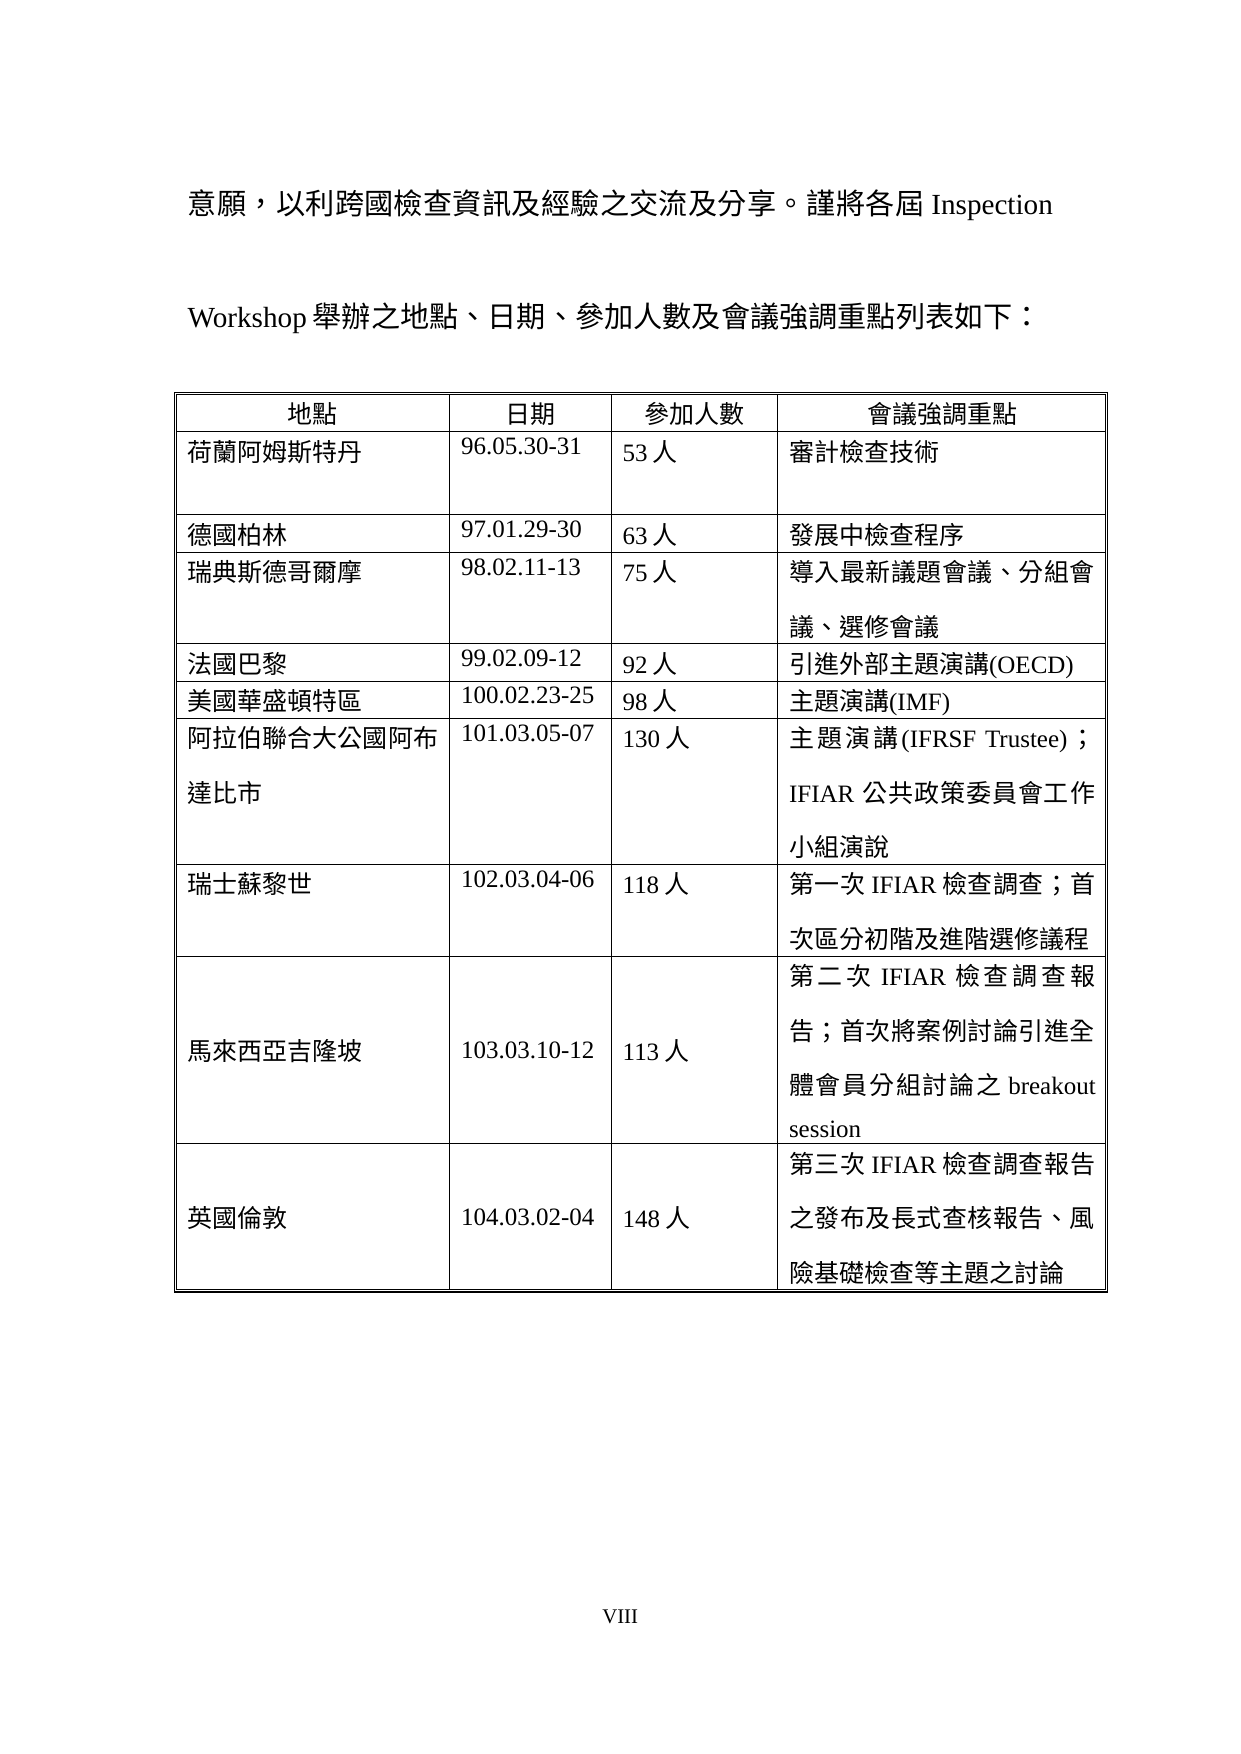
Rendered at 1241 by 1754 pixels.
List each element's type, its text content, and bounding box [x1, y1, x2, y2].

table_cell 導入最新議題會議、分組會議、選修會議 [778, 553, 1105, 643]
table_header 參加人數 [612, 395, 777, 431]
table_cell 97.01.29-30 [450, 515, 611, 552]
subtitle 檢查工作小組會議自2007年至2014年已分別於荷蘭阿姆斯特丹、德國柏林、瑞典斯德哥爾摩、法國巴黎、美國華盛頓特區及阿拉伯聯合大公國阿布達比市、瑞士蘇黎世及馬來西亞吉隆坡等地舉行。本次會議由英國財務報告委員會(Financial Reporting Council，FRC)主辦，總計有43個國家指派148人次參與。檢查工作小組會議就各國檢查人員近期檢查業務之重要發現缺失、對特定審計監理議題之探討、檢查人員實務面臨問題等提出討論及分享經驗，隨著參與國家及人次之逐年增加（詳下表）及檢查經驗日漸累積，會員一致認同檢查工作小組會議之成效逐年彰顯，各會員均獲益良多，並表達持續開辦意願，以利跨國檢查資訊及經驗之交流及分享。謹將各屆Inspection Workshop舉辦之地點、日期、參加人數及會議強調重點列表如下： [187, 164, 1053, 352]
table_cell 104.03.02-04 [450, 1144, 611, 1289]
table_cell 主題演講(IFRSF Trustee)；IFIAR 公共政策委員會工作小組演說 [778, 719, 1105, 864]
table_cell 英國倫敦 [177, 1144, 449, 1289]
table_cell 發展中檢查程序 [778, 515, 1105, 552]
table_cell 113人 [612, 957, 777, 1143]
table_header 日期 [450, 395, 611, 431]
table_cell 阿拉伯聯合大公國阿布達比市 [177, 719, 449, 864]
table_header 會議強調重點 [778, 395, 1105, 431]
table_cell 主題演講(IMF) [778, 682, 1105, 718]
table_header 地點 [177, 395, 449, 431]
table_cell 瑞士蘇黎世 [177, 865, 449, 956]
table_cell 75人 [612, 553, 777, 643]
table_cell 引進外部主題演講(OECD) [778, 644, 1105, 681]
table_cell 130人 [612, 719, 777, 864]
table_cell 102.03.04-06 [450, 865, 611, 956]
table_cell 第一次IFIAR檢查調查；首次區分初階及進階選修議程 [778, 865, 1105, 956]
table_cell 第三次IFIAR檢查調查報告之發布及長式查核報告、風險基礎檢查等主題之討論 [778, 1144, 1105, 1289]
table_cell 審計檢查技術 [778, 432, 1105, 514]
table_cell 馬來西亞吉隆坡 [177, 957, 449, 1143]
table_cell 荷蘭阿姆斯特丹 [177, 432, 449, 514]
table_cell 101.03.05-07 [450, 719, 611, 864]
table_cell 99.02.09-12 [450, 644, 611, 681]
table_cell 63人 [612, 515, 777, 552]
table_cell 118人 [612, 865, 777, 956]
table_cell 92人 [612, 644, 777, 681]
table_cell 98人 [612, 682, 777, 718]
table_cell 53人 [612, 432, 777, 514]
table_cell 98.02.11-13 [450, 553, 611, 643]
table_cell 100.02.23-25 [450, 682, 611, 718]
table_cell 瑞典斯德哥爾摩 [177, 553, 449, 643]
table_cell 法國巴黎 [177, 644, 449, 681]
table_cell 96.05.30-31 [450, 432, 611, 514]
table_cell 第二次IFIAR檢查調查報告；首次將案例討論引進全體會員分組討論之breakout session [778, 957, 1105, 1143]
table_cell 103.03.10-12 [450, 957, 611, 1143]
table_cell 美國華盛頓特區 [177, 682, 449, 718]
table_cell 148人 [612, 1144, 777, 1289]
table_cell 德國柏林 [177, 515, 449, 552]
